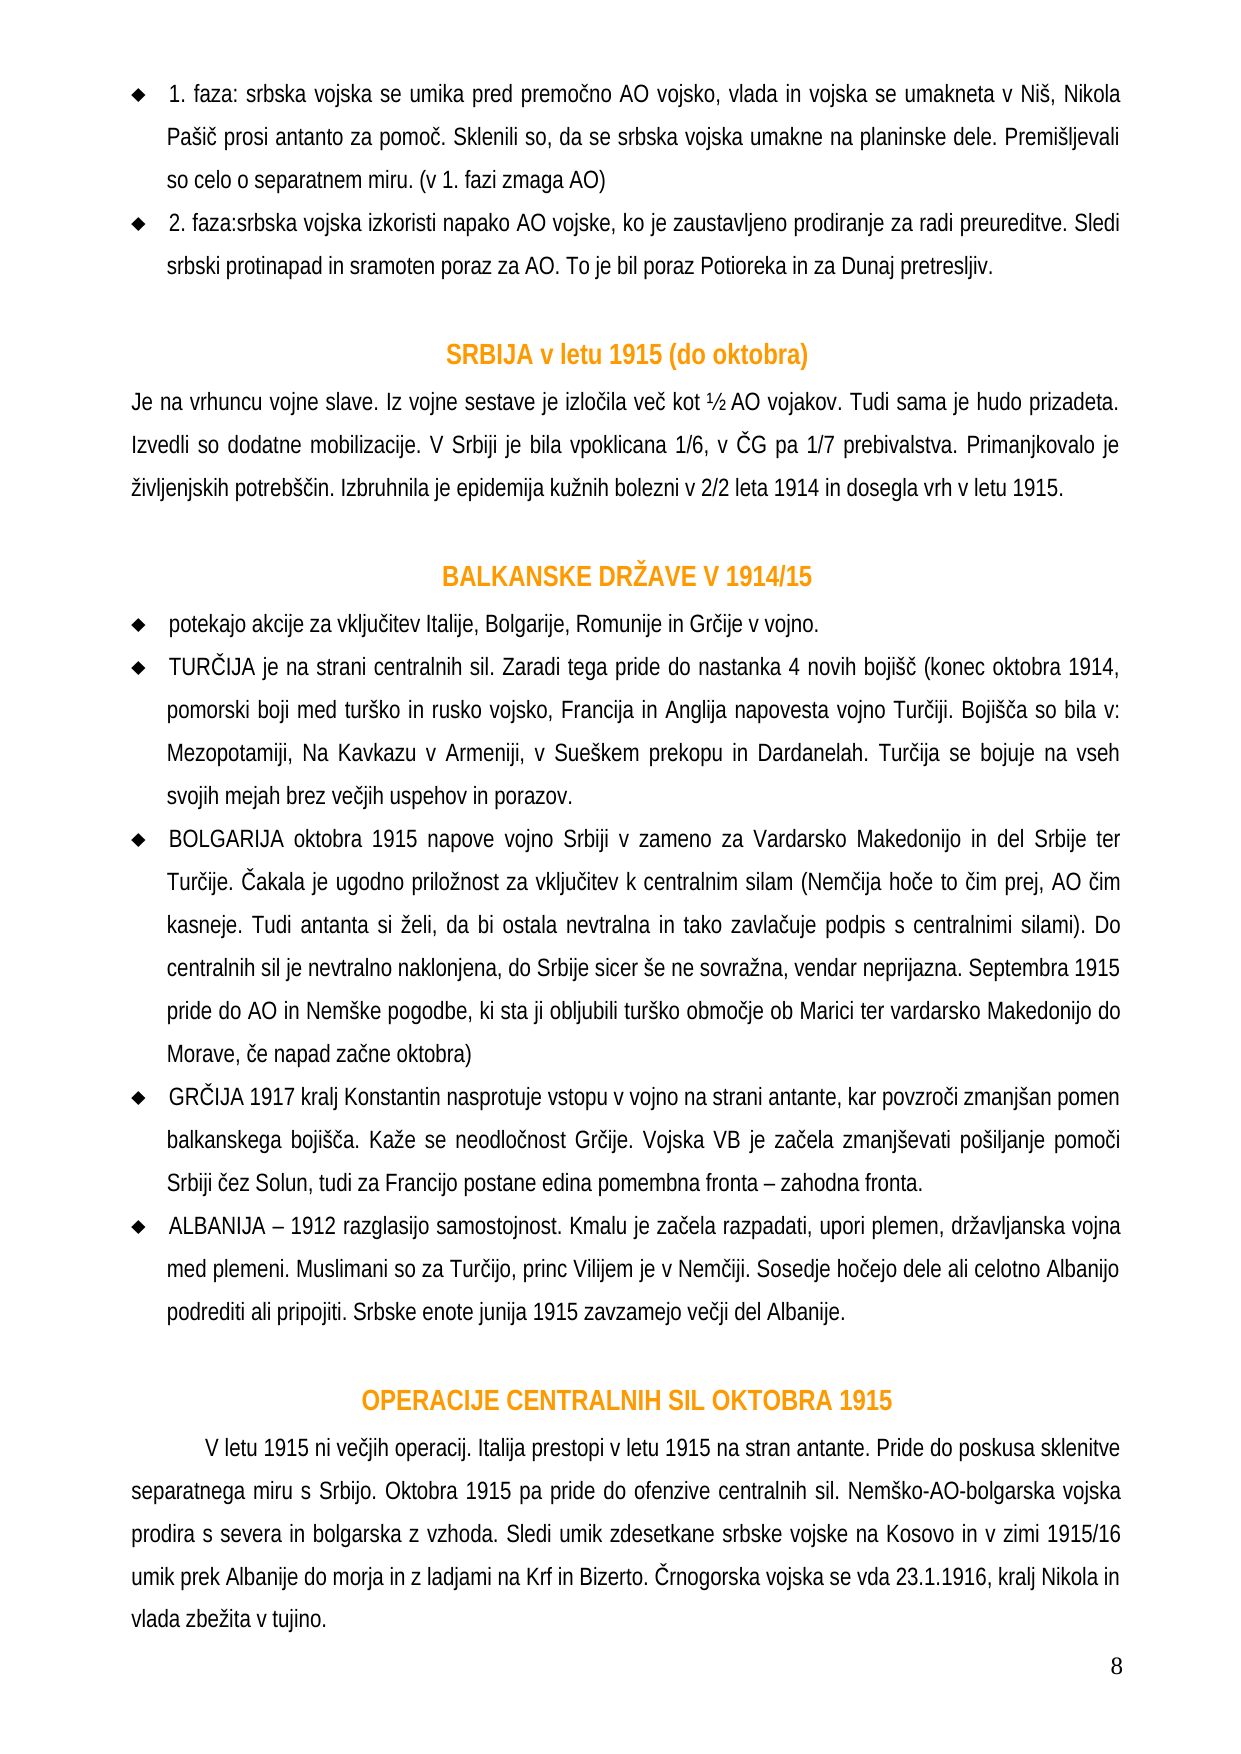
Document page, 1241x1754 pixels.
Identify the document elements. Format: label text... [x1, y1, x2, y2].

text SRBIJA v letu 1915 (do oktobra) [131, 337, 1123, 371]
list BOLGARIJA oktobra 1915 napove vojno Srbiji v zameno za Vardarsko Makedonijo in del Srbije ter Turčije. Čakala je ugodno priložnost za vključitev k centralnim silam (Nemčija hoče to čim prej, AO čim kasneje. Tudi antanta si želi, da bi ostala nevtralna in tako zavlačuje podpis s centralnimi silami). Do centralnih sil je nevtralno naklonjena, do Srbije sicer še ne sovražna, vendar neprijazna. Septembra 1915 pride do AO in Nemške pogodbe, ki sta ji obljubili turško območje ob Marici ter vardarsko Makedonijo do Morave, če napad začne oktobra) [131, 824, 1123, 1068]
list TURČIJA je na strani centralnih sil. Zaradi tega pride do nastanka 4 novih bojišč (konec oktobra 1914, pomorski boji med turško in rusko vojsko, Francija in Anglija napovesta vojno Turčiji. Bojišča so bila v: Mezopotamiji, Na Kavkazu v Armeniji, v Sueškem prekopu in Dardanelah. Turčija se bojuje na vseh svojih mejah brez večjih uspehov in porazov. [131, 652, 1123, 810]
text OPERACIJE CENTRALNIH SIL OKTOBRA 1915 [131, 1383, 1123, 1416]
list potekajo akcije za vključitev Italije, Bolgarije, Romunije in Grčije v vojno. [131, 609, 1123, 638]
text Je na vrhuncu vojne slave. Iz vojne sestave je izločila več kot ½ AO vojakov. Tudi sama je hudo prizadeta. Izvedli so dodatne mobilizacije. V Srbiji je bila vpoklicana 1/6, v ČG pa 1/7 prebivalstva. Primanjkovalo je življenjskih potrebščin. Izbruhnila je epidemija kužnih bolezni v 2/2 leta 1914 in dosegla vrh v letu 1915. [131, 387, 1123, 502]
list ALBANIJA – 1912 razglasijo samostojnost. Kmalu je začela razpadati, upori plemen, državljanska vojna med plemeni. Muslimani so za Turčijo, princ Vilijem je v Nemčiji. Sosedje hočejo dele ali celotno Albanijo podrediti ali pripojiti. Srbske enote junija 1915 zavzamejo večji del Albanije. [131, 1211, 1123, 1326]
text V letu 1915 ni večjih operacij. Italija prestopi v letu 1915 na stran antante. Pride do poskusa sklenitve separatnega miru s Srbijo. Oktobra 1915 pa pride do ofenzive centralnih sil. Nemško-AO-bolgarska vojska prodira s severa in bolgarska z vzhoda. Sledi umik zdesetkane srbske vojske na Kosovo in v zimi 1915/16 umik prek Albanije do morja in z ladjami na Krf in Bizerto. Črnogorska vojska se vda 23.1.1916, kralj Nikola in vlada zbežita v tujino. [131, 1433, 1123, 1633]
text BALKANSKE DRŽAVE V 1914/15 [131, 559, 1123, 592]
list GRČIJA 1917 kralj Konstantin nasprotuje vstopu v vojno na strani antante, kar povzroči zmanjšan pomen balkanskega bojišča. Kaže se neodločnost Grčije. Vojska VB je začela zmanjševati pošiljanje pomoči Srbiji čez Solun, tudi za Francijo postane edina pomembna fronta – zahodna fronta. [131, 1082, 1123, 1197]
list 1. faza: srbska vojska se umika pred premočno AO vojsko, vlada in vojska se umakneta v Niš, Nikola Pašič prosi antanto za pomoč. Sklenili so, da se srbska vojska umakne na planinske dele. Premišljevali so celo o separatnem miru. (v 1. fazi zmaga AO) [131, 79, 1123, 194]
list 2. faza:srbska vojska izkoristi napako AO vojske, ko je zaustavljeno prodiranje za radi preureditve. Sledi srbski protinapad in sramoten poraz za AO. To je bil poraz Potioreka in za Dunaj pretresljiv. [131, 208, 1123, 280]
